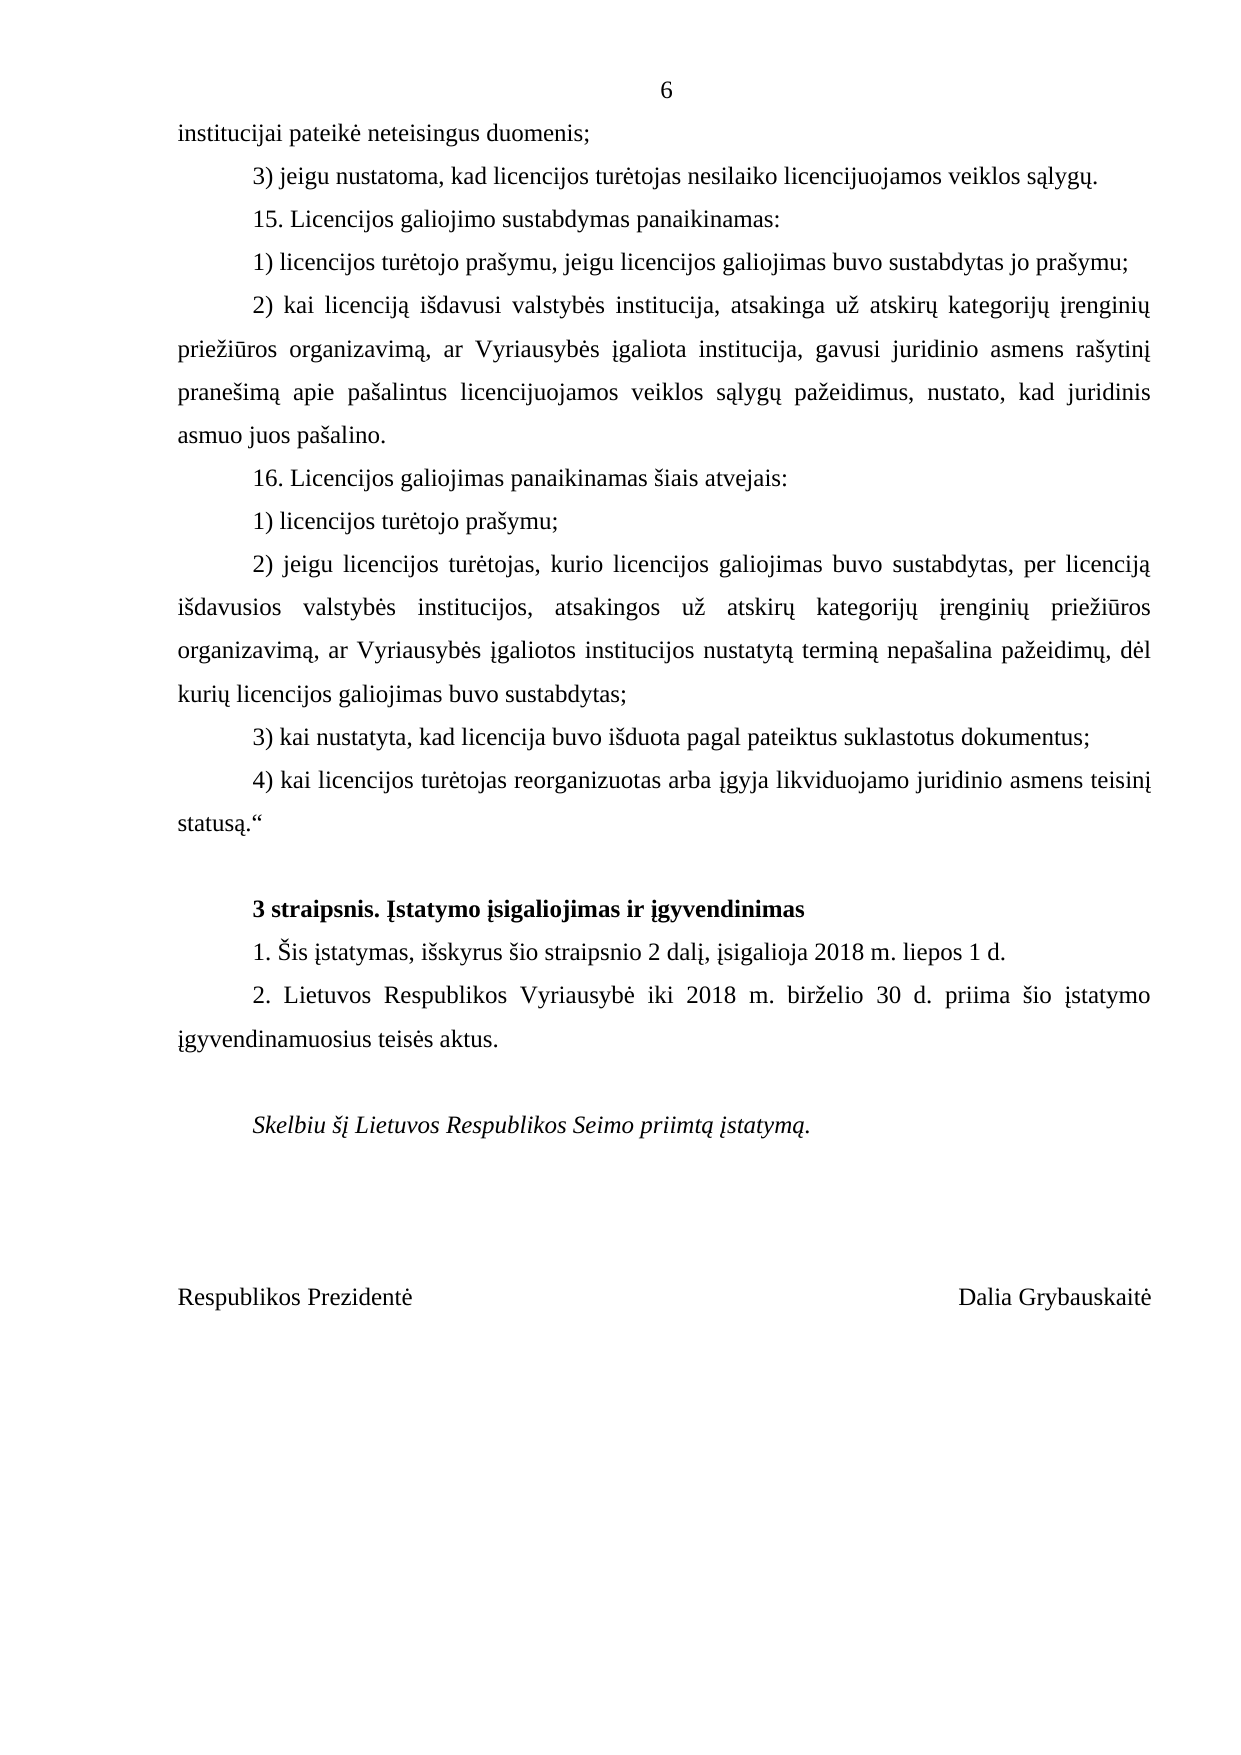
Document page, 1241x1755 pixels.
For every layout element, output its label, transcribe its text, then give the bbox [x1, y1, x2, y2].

text 15. Licencijos galiojimo sustabdymas panaikinamas: [177, 204, 1152, 233]
text 3 straipsnis. Įstatymo įsigaliojimas ir įgyvendinimas [177, 894, 1152, 923]
text institucijai pateikė neteisingus duomenis; [177, 118, 1152, 147]
text 3) kai nustatyta, kad licencija buvo išduota pagal pateiktus suklastotus dokumentus; [177, 722, 1152, 751]
text 1) licencijos turėtojo prašymu, jeigu licencijos galiojimas buvo sustabdytas jo prašymu; [177, 247, 1152, 276]
text 2. Lietuvos Respublikos Vyriausybė iki 2018 m. birželio 30 d. priima šio įstatymo įgyvendinamuosius teisės aktus. [177, 981, 1152, 1052]
text 1) licencijos turėtojo prašymu; [177, 506, 1152, 535]
text 2) jeigu licencijos turėtojas, kurio licencijos galiojimas buvo sustabdytas, per licenciją išdavusios valstybės institucijos, atsakingos už atskirų kategorijų įrenginių priežiūros organizavimą, ar Vyriausybės įgaliotos institucijos nustatytą terminą nepašalina pažeidimų, dėl kurių licencijos galiojimas buvo sustabdytas; [177, 549, 1152, 707]
text 1. Šis įstatymas, išskyrus šio straipsnio 2 dalį, įsigalioja 2018 m. liepos 1 d. [177, 937, 1152, 966]
text 16. Licencijos galiojimas panaikinamas šiais atvejais: [177, 463, 1152, 492]
text Skelbiu šį Lietuvos Respublikos Seimo priimtą įstatymą. [177, 1110, 1152, 1139]
text Respublikos Prezidentė Dalia Grybauskaitė [177, 1282, 1152, 1311]
text 2) kai licenciją išdavusi valstybės institucija, atsakinga už atskirų kategorijų įrenginių priežiūros organizavimą, ar Vyriausybės įgaliota institucija, gavusi juridinio asmens rašytinį pranešimą apie pašalintus licencijuojamos veiklos sąlygų pažeidimus, nustato, kad juridinis asmuo juos pašalino. [177, 291, 1152, 449]
text 3) jeigu nustatoma, kad licencijos turėtojas nesilaiko licencijuojamos veiklos sąlygų. [177, 161, 1152, 190]
text 4) kai licencijos turėtojas reorganizuotas arba įgyja likviduojamo juridinio asmens teisinį statusą.“ [177, 765, 1152, 837]
